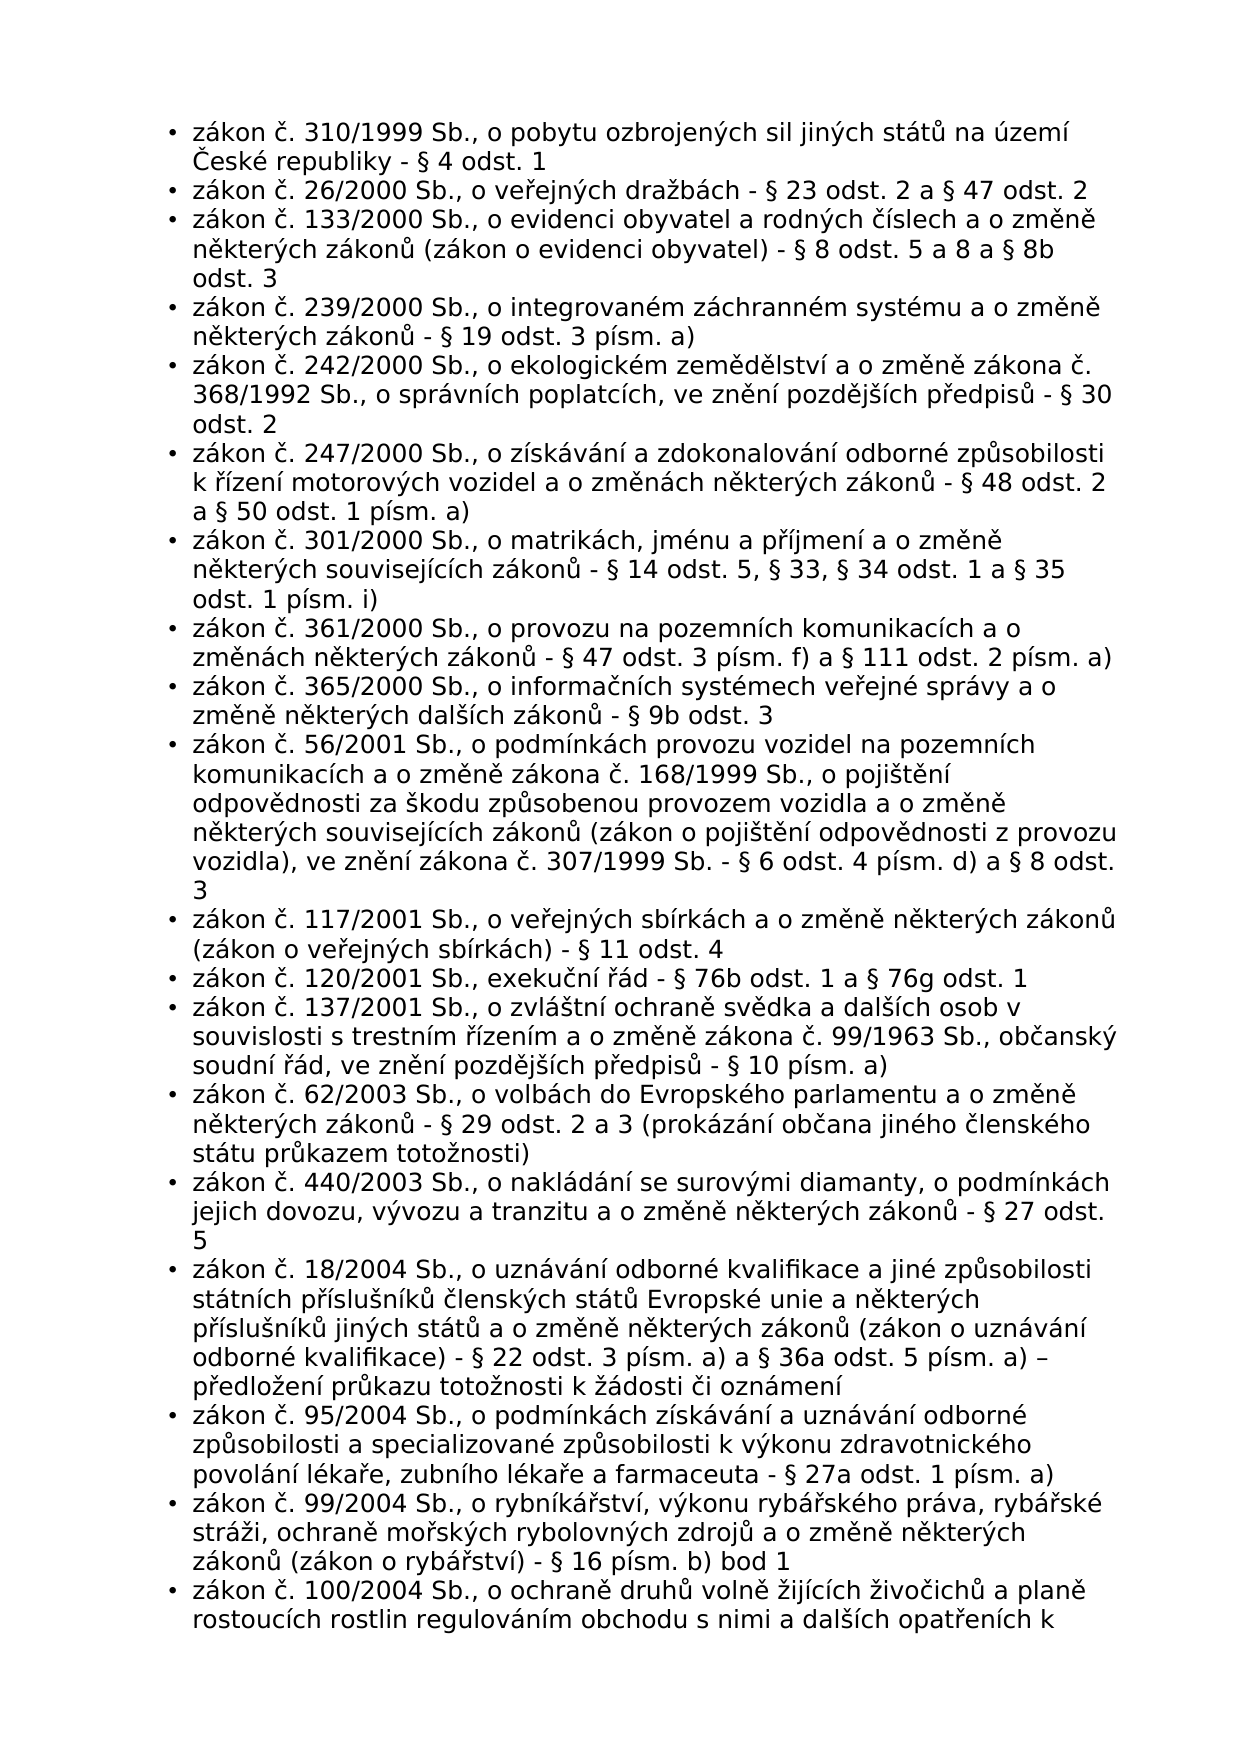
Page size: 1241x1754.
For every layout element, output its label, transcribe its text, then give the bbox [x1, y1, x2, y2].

list zákon č. 117/2001 Sb., o veřejných sbírkách a o změně některých zákonů (zákon o veřejných sbírkách) - § 11 odst. 4 [177, 906, 1122, 964]
list zákon č. 56/2001 Sb., o podmínkách provozu vozidel na pozemních komunikacích a o změně zákona č. 168/1999 Sb., o pojištění odpovědnosti za škodu způsobenou provozem vozidla a o změně některých souvisejících zákonů (zákon o pojištění odpovědnosti z provozu vozidla), ve znění zákona č. 307/1999 Sb. - § 6 odst. 4 písm. d) a § 8 odst. 3 [177, 731, 1122, 906]
list zákon č. 242/2000 Sb., o ekologickém zemědělství a o změně zákona č. 368/1992 Sb., o správních poplatcích, ve znění pozdějších předpisů - § 30 odst. 2 [177, 351, 1122, 439]
list zákon č. 310/1999 Sb., o pobytu ozbrojených sil jiných států na území České republiky - § 4 odst. 1 [177, 118, 1122, 176]
list zákon č. 26/2000 Sb., o veřejných dražbách - § 23 odst. 2 a § 47 odst. 2 [177, 176, 1122, 206]
list zákon č. 365/2000 Sb., o informačních systémech veřejné správy a o změně některých dalších zákonů - § 9b odst. 3 [177, 672, 1122, 731]
list zákon č. 137/2001 Sb., o zvláštní ochraně svědka a dalších osob v souvislosti s trestním řízením a o změně zákona č. 99/1963 Sb., občanský soudní řád, ve znění pozdějších předpisů - § 10 písm. a) [177, 993, 1122, 1081]
list zákon č. 247/2000 Sb., o získávání a zdokonalování odborné způsobilosti k řízení motorových vozidel a o změnách některých zákonů - § 48 odst. 2 a § 50 odst. 1 písm. a) [177, 439, 1122, 526]
list zákon č. 301/2000 Sb., o matrikách, jménu a příjmení a o změně některých souvisejících zákonů - § 14 odst. 5, § 33, § 34 odst. 1 a § 35 odst. 1 písm. i) [177, 526, 1122, 614]
list zákon č. 100/2004 Sb., o ochraně druhů volně žijících živočichů a planě rostoucích rostlin regulováním obchodu s nimi a dalších opatřeních k [177, 1576, 1122, 1635]
list zákon č. 18/2004 Sb., o uznávání odborné kvalifikace a jiné způsobilosti státních příslušníků členských států Evropské unie a některých příslušníků jiných států a o změně některých zákonů (zákon o uznávání odborné kvalifikace) - § 22 odst. 3 písm. a) a § 36a odst. 5 písm. a) – předložení průkazu totožnosti k žádosti či oznámení [177, 1256, 1122, 1401]
list zákon č. 133/2000 Sb., o evidenci obyvatel a rodných číslech a o změně některých zákonů (zákon o evidenci obyvatel) - § 8 odst. 5 a 8 a § 8b odst. 3 [177, 206, 1122, 293]
list zákon č. 99/2004 Sb., o rybníkářství, výkonu rybářského práva, rybářské stráži, ochraně mořských rybolovných zdrojů a o změně některých zákonů (zákon o rybářství) - § 16 písm. b) bod 1 [177, 1489, 1122, 1576]
list zákon č. 95/2004 Sb., o podmínkách získávání a uznávání odborné způsobilosti a specializované způsobilosti k výkonu zdravotnického povolání lékaře, zubního lékaře a farmaceuta - § 27a odst. 1 písm. a) [177, 1401, 1122, 1489]
list zákon č. 120/2001 Sb., exekuční řád - § 76b odst. 1 a § 76g odst. 1 [177, 964, 1122, 993]
list zákon č. 62/2003 Sb., o volbách do Evropského parlamentu a o změně některých zákonů - § 29 odst. 2 a 3 (prokázání občana jiného členského státu průkazem totožnosti) [177, 1081, 1122, 1168]
list zákon č. 440/2003 Sb., o nakládání se surovými diamanty, o podmínkách jejich dovozu, vývozu a tranzitu a o změně některých zákonů - § 27 odst. 5 [177, 1168, 1122, 1256]
list zákon č. 361/2000 Sb., o provozu na pozemních komunikacích a o změnách některých zákonů - § 47 odst. 3 písm. f) a § 111 odst. 2 písm. a) [177, 614, 1122, 672]
list zákon č. 239/2000 Sb., o integrovaném záchranném systému a o změně některých zákonů - § 19 odst. 3 písm. a) [177, 293, 1122, 351]
